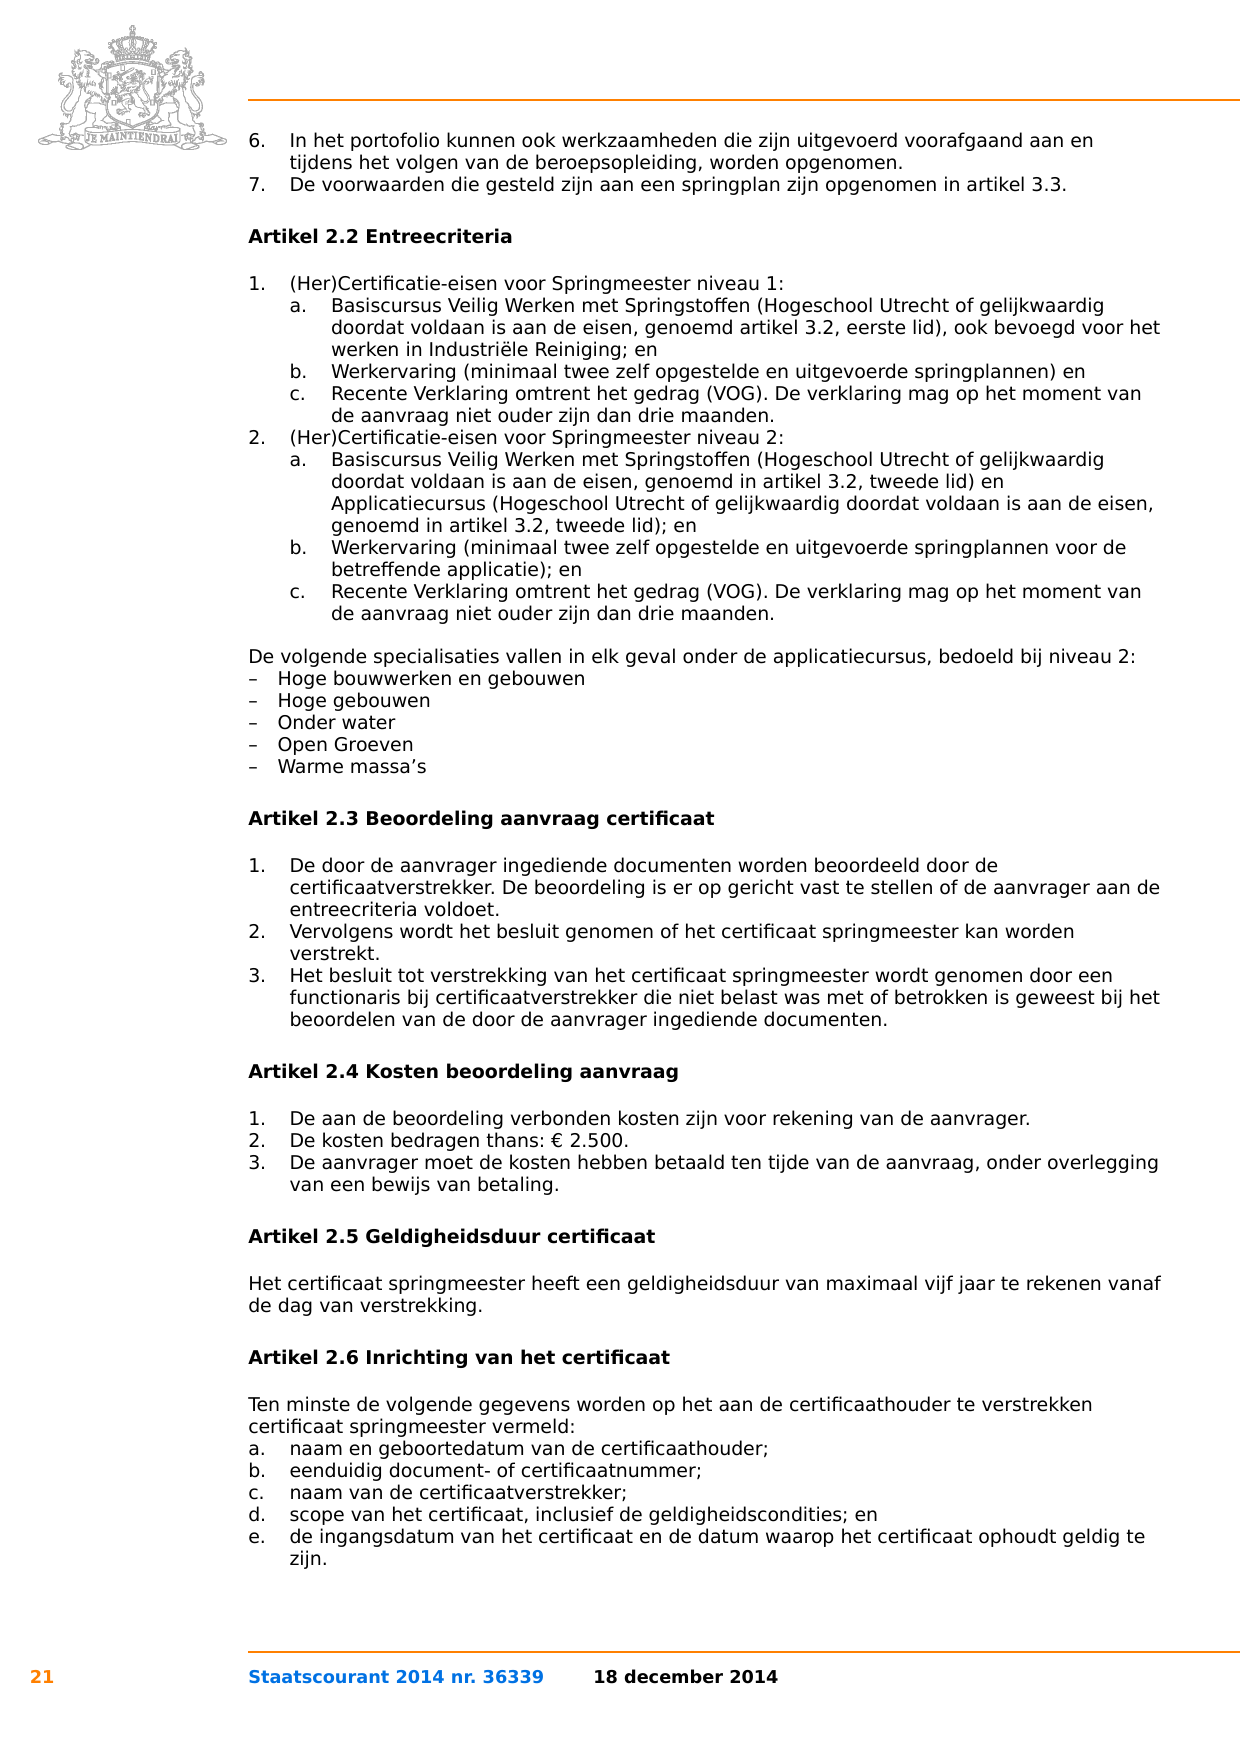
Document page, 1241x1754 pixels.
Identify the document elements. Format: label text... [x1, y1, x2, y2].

subtitle Artikel 2.5 Geldigheidsduur certificaat [248, 1226, 1163, 1248]
text b. eenduidig document- of certificaatnummer; [248, 1460, 1163, 1482]
subtitle Artikel 2.3 Beoordeling aanvraag certificaat [248, 808, 1163, 830]
text d. scope van het certificaat, inclusief de geldigheidscondities; en [248, 1504, 1163, 1526]
text a. Basiscursus Veilig Werken met Springstoffen (Hogeschool Utrecht of gelijkwaardig doordat voldaan is aan de eisen, genoemd in artikel 3.2, tweede lid) en Applicatiecursus (Hogeschool Utrecht of gelijkwaardig doordat voldaan is aan de eisen, genoemd in artikel 3.2, tweede lid); en [289, 449, 1163, 537]
text Ten minste de volgende gegevens worden op het aan de certificaathouder te verstrekken certificaat springmeester vermeld: [248, 1394, 1163, 1438]
text 1. De aan de beoordeling verbonden kosten zijn voor rekening van de aanvrager. [248, 1108, 1163, 1130]
subtitle Artikel 2.6 Inrichting van het certificaat [248, 1347, 1163, 1369]
text 2. De kosten bedragen thans: € 2.500. [248, 1130, 1163, 1152]
text c. naam van de certificaatverstrekker; [248, 1482, 1163, 1504]
text – Open Groeven [248, 734, 1163, 756]
text Het certificaat springmeester heeft een geldigheidsduur van maximaal vijf jaar te rekenen vanaf de dag van verstrekking. [248, 1273, 1163, 1317]
text e. de ingangsdatum van het certificaat en de datum waarop het certificaat ophoudt geldig te zijn. [248, 1526, 1163, 1570]
text – Hoge gebouwen [248, 690, 1163, 712]
text – Hoge bouwwerken en gebouwen [248, 668, 1163, 690]
text – Warme massa’s [248, 756, 1163, 778]
text b. Werkervaring (minimaal twee zelf opgestelde en uitgevoerde springplannen voor de betreffende applicatie); en [289, 537, 1163, 581]
subtitle Artikel 2.4 Kosten beoordeling aanvraag [248, 1061, 1163, 1083]
text – Onder water [248, 712, 1163, 734]
text 3. De aanvrager moet de kosten hebben betaald ten tijde van de aanvraag, onder overlegging van een bewijs van betaling. [248, 1152, 1163, 1196]
text a. naam en geboortedatum van de certificaathouder; [248, 1438, 1163, 1460]
text 2. (Her)Certificatie-eisen voor Springmeester niveau 2: [248, 427, 1163, 449]
picture [38, 25, 227, 150]
text 2. Vervolgens wordt het besluit genomen of het certificaat springmeester kan worden verstrekt. [248, 921, 1163, 965]
text 1. (Her)Certificatie-eisen voor Springmeester niveau 1: [248, 273, 1163, 295]
text c. Recente Verklaring omtrent het gedrag (VOG). De verklaring mag op het moment van de aanvraag niet ouder zijn dan drie maanden. [289, 383, 1163, 427]
text a. Basiscursus Veilig Werken met Springstoffen (Hogeschool Utrecht of gelijkwaardig doordat voldaan is aan de eisen, genoemd artikel 3.2, eerste lid), ook bevoegd voor het werken in Industriële Reiniging; en [289, 295, 1163, 361]
text 3. Het besluit tot verstrekking van het certificaat springmeester wordt genomen door een functionaris bij certificaatverstrekker die niet belast was met of betrokken is geweest bij het beoordelen van de door de aanvrager ingediende documenten. [248, 965, 1163, 1031]
subtitle Artikel 2.2 Entreecriteria [248, 226, 1163, 248]
text b. Werkervaring (minimaal twee zelf opgestelde en uitgevoerde springplannen) en [289, 361, 1163, 383]
text 6. In het portofolio kunnen ook werkzaamheden die zijn uitgevoerd voorafgaand aan en tijdens het volgen van de beroepsopleiding, worden opgenomen. [248, 130, 1163, 174]
text 7. De voorwaarden die gesteld zijn aan een springplan zijn opgenomen in artikel 3.3. [248, 174, 1163, 196]
text c. Recente Verklaring omtrent het gedrag (VOG). De verklaring mag op het moment van de aanvraag niet ouder zijn dan drie maanden. [289, 581, 1163, 624]
text 1. De door de aanvrager ingediende documenten worden beoordeeld door de certificaatverstrekker. De beoordeling is er op gericht vast te stellen of de aanvrager aan de entreecriteria voldoet. [248, 855, 1163, 921]
text De volgende specialisaties vallen in elk geval onder de applicatiecursus, bedoeld bij niveau 2: [248, 646, 1163, 668]
